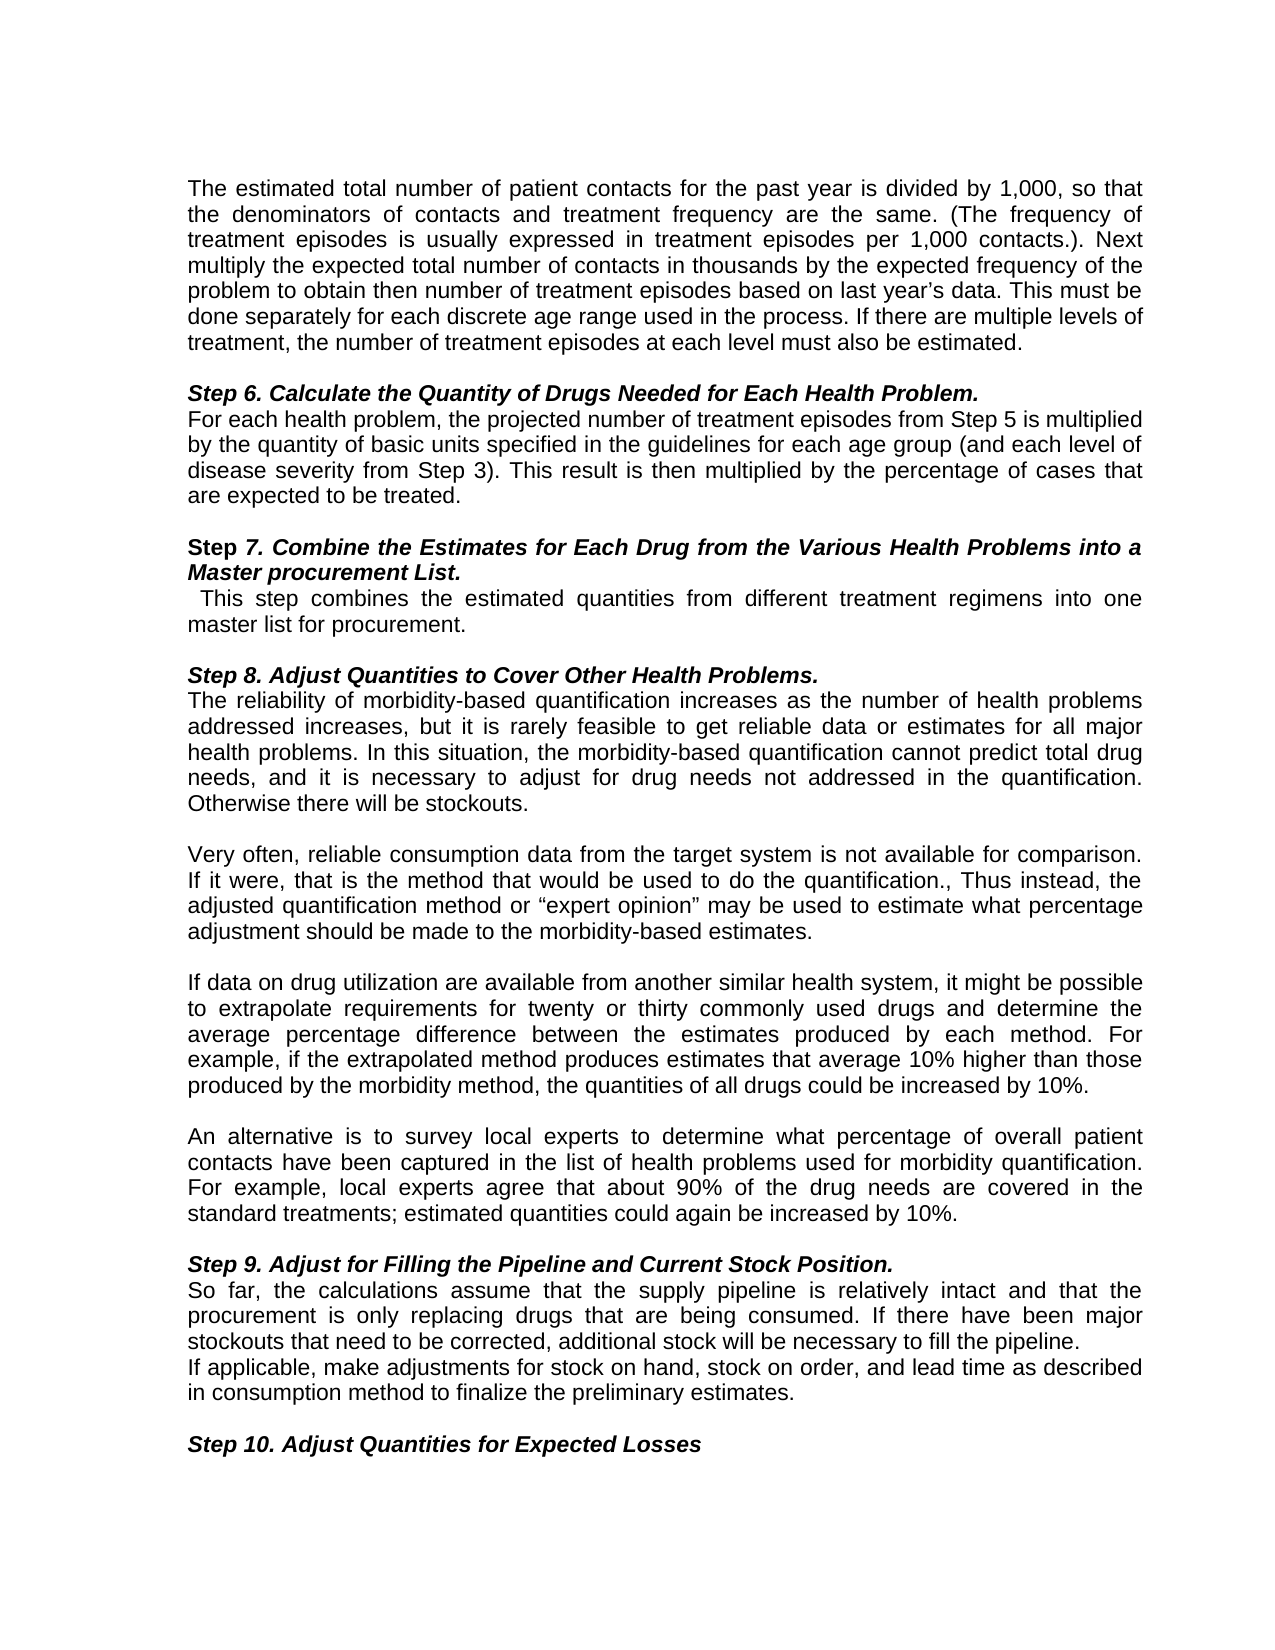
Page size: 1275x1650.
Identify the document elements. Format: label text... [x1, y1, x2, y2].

text The estimated total number of patient contacts for the past year is divided by 1,000, so that the denominators of contacts and treatment frequency are the same. (The frequency of treatment episodes is usually expressed in treatment episodes per 1,000 contacts.). Next multiply the expected total number of contacts in thousands by the expected frequency of the problem to obtain then number of treatment episodes based on last year’s data. This must be done separately for each discrete age range used in the process. If there are multiple levels of treatment, the number of treatment episodes at each level must also be estimated. [187, 176, 1144, 355]
text An alternative is to survey local experts to determine what percentage of overall patient contacts have been captured in the list of health problems used for morbidity quantification. For example, local experts agree that about 90% of the drug needs are covered in the standard treatments; estimated quantities could again be increased by 10%. [187, 1124, 1144, 1226]
text Step 6. Calculate the Quantity of Drugs Needed for Each Health Problem. [187, 381, 1144, 406]
text For each health problem, the projected number of treatment episodes from Step 5 is multiplied by the quantity of basic units specified in the guidelines for each age group (and each level of disease severity from Step 3). This result is then multiplied by the percentage of cases that are expected to be treated. [187, 406, 1144, 509]
text So far, the calculations assume that the supply pipeline is relatively intact and that the procurement is only replacing drugs that are being consumed. If there have been major stockouts that need to be corrected, additional stock will be necessary to fill the pipeline. [187, 1277, 1144, 1354]
text Step 7. Combine the Estimates for Each Drug from the Various Health Problems into a Master procurement List. [187, 534, 1144, 586]
text Very often, reliable consumption data from the target system is not available for comparison. If it were, that is the method that would be used to do the quantification., Thus instead, the adjusted quantification method or “expert opinion” may be used to estimate what percentage adjustment should be made to the morbidity-based estimates. [187, 842, 1144, 944]
text This step combines the estimated quantities from different treatment regimens into one master list for procurement. [187, 586, 1144, 637]
text If data on drug utilization are available from another similar health system, it might be possible to extrapolate requirements for twenty or thirty commonly used drugs and determine the average percentage difference between the estimates produced by each method. For example, if the extrapolated method produces estimates that average 10% higher than those produced by the morbidity method, the quantities of all drugs could be increased by 10%. [187, 970, 1144, 1098]
text If applicable, make adjustments for stock on hand, stock on order, and lead time as described in consumption method to finalize the preliminary estimates. [187, 1354, 1144, 1406]
text The reliability of morbidity-based quantification increases as the number of health problems addressed increases, but it is rarely feasible to get reliable data or estimates for all major health problems. In this situation, the morbidity-based quantification cannot predict total drug needs, and it is necessary to adjust for drug needs not addressed in the quantification. Otherwise there will be stockouts. [187, 688, 1144, 816]
text Step 10. Adjust Quantities for Expected Losses [187, 1431, 1144, 1457]
text Step 9. Adjust for Filling the Pipeline and Current Stock Position. [187, 1252, 1144, 1277]
text Step 8. Adjust Quantities to Cover Other Health Problems. [187, 662, 1144, 688]
